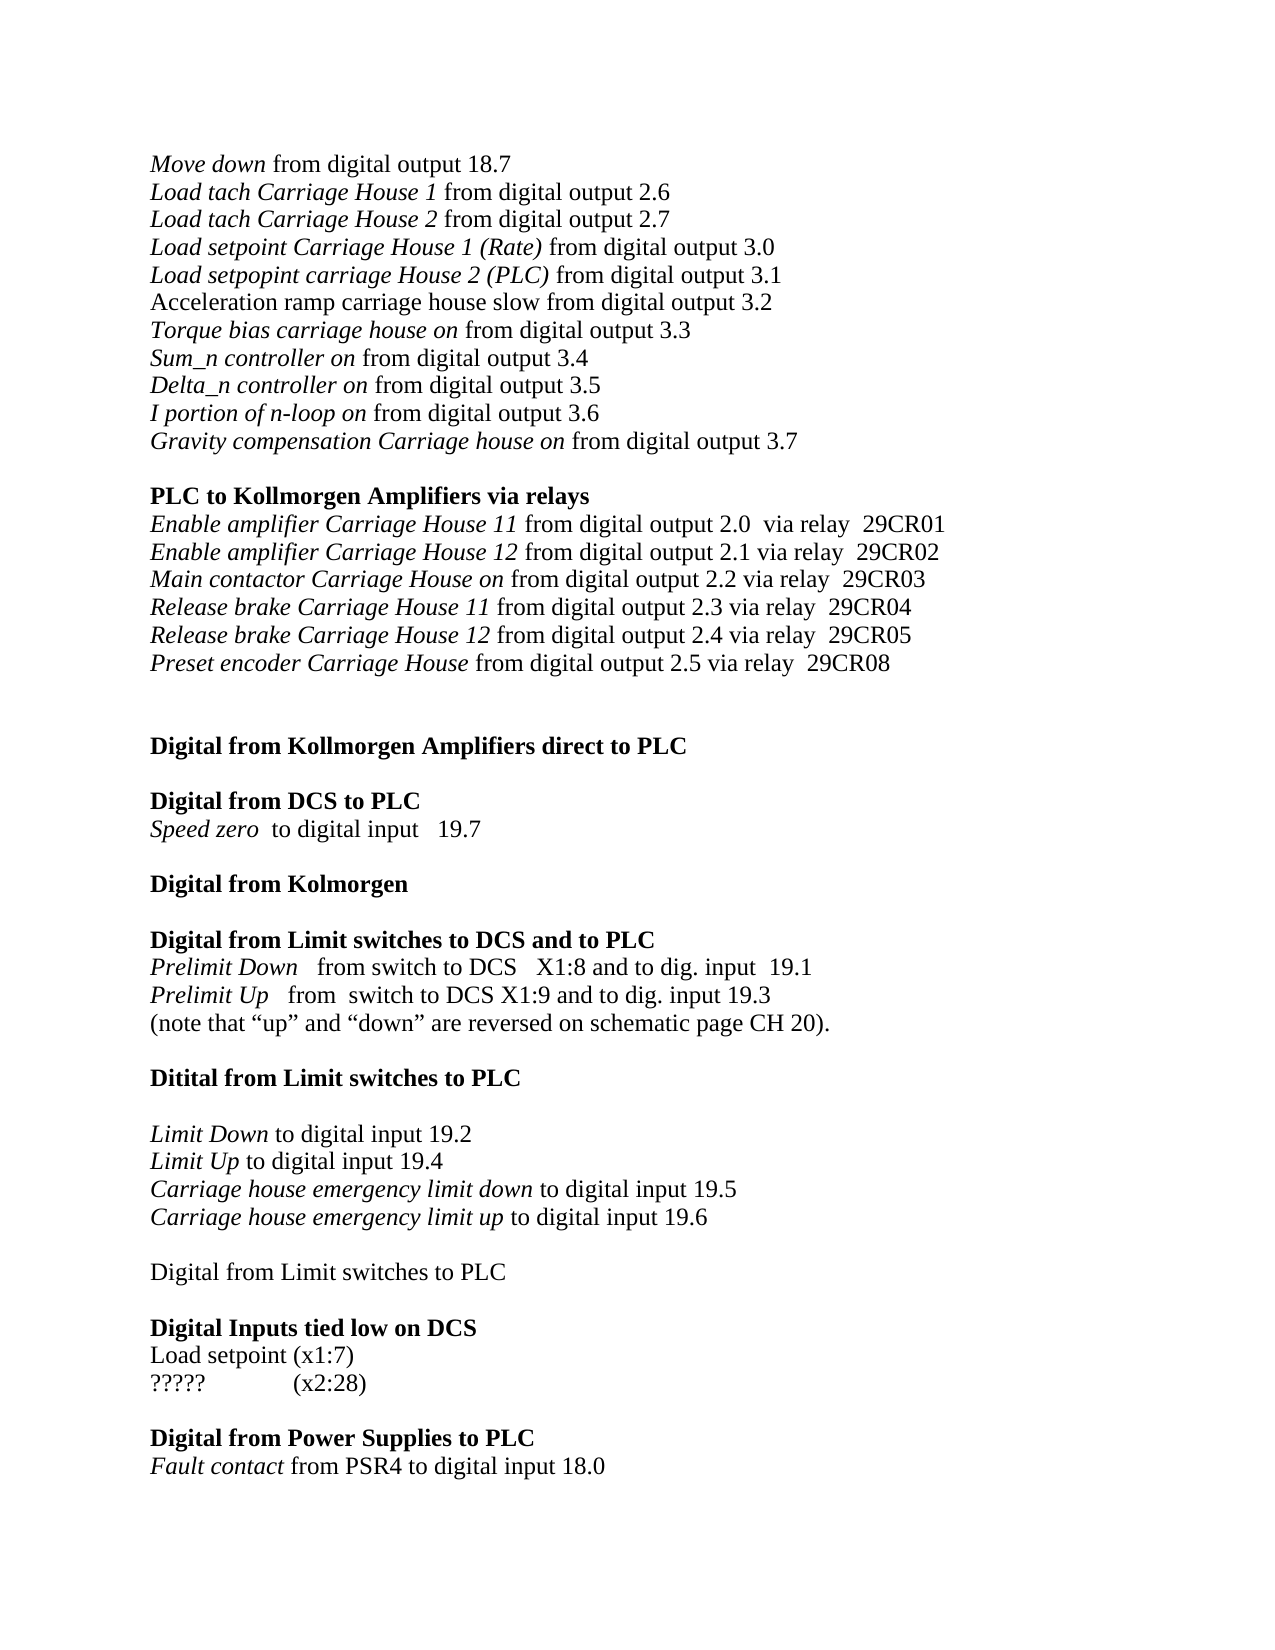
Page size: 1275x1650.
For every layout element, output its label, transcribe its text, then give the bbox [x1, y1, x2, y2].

text Digital from DCS to PLC [150, 787, 1125, 815]
text ????? (x2:28) [150, 1369, 1125, 1397]
text Load setpoint Carriage House 1 (Rate) from digital output 3.0 [150, 233, 1125, 261]
text Load tach Carriage House 2 from digital output 2.7 [150, 205, 1125, 233]
text Acceleration ramp carriage house slow from digital output 3.2 [150, 288, 1125, 316]
text Torque bias carriage house on from digital output 3.3 [150, 316, 1125, 344]
text Sum_n controller on from digital output 3.4 [150, 344, 1125, 372]
text Digital from Power Supplies to PLC [150, 1424, 1125, 1452]
text Ditital from Limit switches to PLC [150, 1064, 1125, 1092]
text PLC to Kollmorgen Amplifiers via relays [150, 482, 1125, 510]
text (note that “up” and “down” are reversed on schematic page CH 20). [150, 1009, 1125, 1037]
text Carriage house emergency limit up to digital input 19.6 [150, 1203, 1125, 1231]
text Gravity compensation Carriage house on from digital output 3.7 [150, 427, 1125, 455]
text Release brake Carriage House 12 from digital output 2.4 via relay 29CR05 [150, 621, 1125, 649]
text Main contactor Carriage House on from digital output 2.2 via relay 29CR03 [150, 566, 1125, 593]
text Delta_n controller on from digital output 3.5 [150, 372, 1125, 399]
text Carriage house emergency limit down to digital input 19.5 [150, 1175, 1125, 1203]
text Prelimit Down from switch to DCS X1:8 and to dig. input 19.1 [150, 953, 1125, 981]
text Fault contact from PSR4 to digital input 18.0 [150, 1452, 1125, 1480]
text Load setpopint carriage House 2 (PLC) from digital output 3.1 [150, 261, 1125, 288]
text Digital Inputs tied low on DCS [150, 1314, 1125, 1341]
text Digital from Limit switches to PLC [150, 1258, 1125, 1286]
text Digital from Limit switches to DCS and to PLC [150, 926, 1125, 953]
text Load tach Carriage House 1 from digital output 2.6 [150, 178, 1125, 205]
text Preset encoder Carriage House from digital output 2.5 via relay 29CR08 [150, 649, 1125, 676]
text Enable amplifier Carriage House 11 from digital output 2.0 via relay 29CR01 [150, 510, 1125, 538]
text Load setpoint (x1:7) [150, 1341, 1125, 1369]
text Move down from digital output 18.7 [150, 150, 1125, 178]
text Limit Up to digital input 19.4 [150, 1147, 1125, 1175]
text Digital from Kollmorgen Amplifiers direct to PLC [150, 732, 1125, 759]
text Enable amplifier Carriage House 12 from digital output 2.1 via relay 29CR02 [150, 538, 1125, 566]
text Digital from Kolmorgen [150, 870, 1125, 898]
text Limit Down to digital input 19.2 [150, 1120, 1125, 1147]
text Release brake Carriage House 11 from digital output 2.3 via relay 29CR04 [150, 593, 1125, 621]
text I portion of n-loop on from digital output 3.6 [150, 399, 1125, 427]
text Prelimit Up from switch to DCS X1:9 and to dig. input 19.3 [150, 981, 1125, 1009]
text Speed zero to digital input 19.7 [150, 815, 1125, 843]
